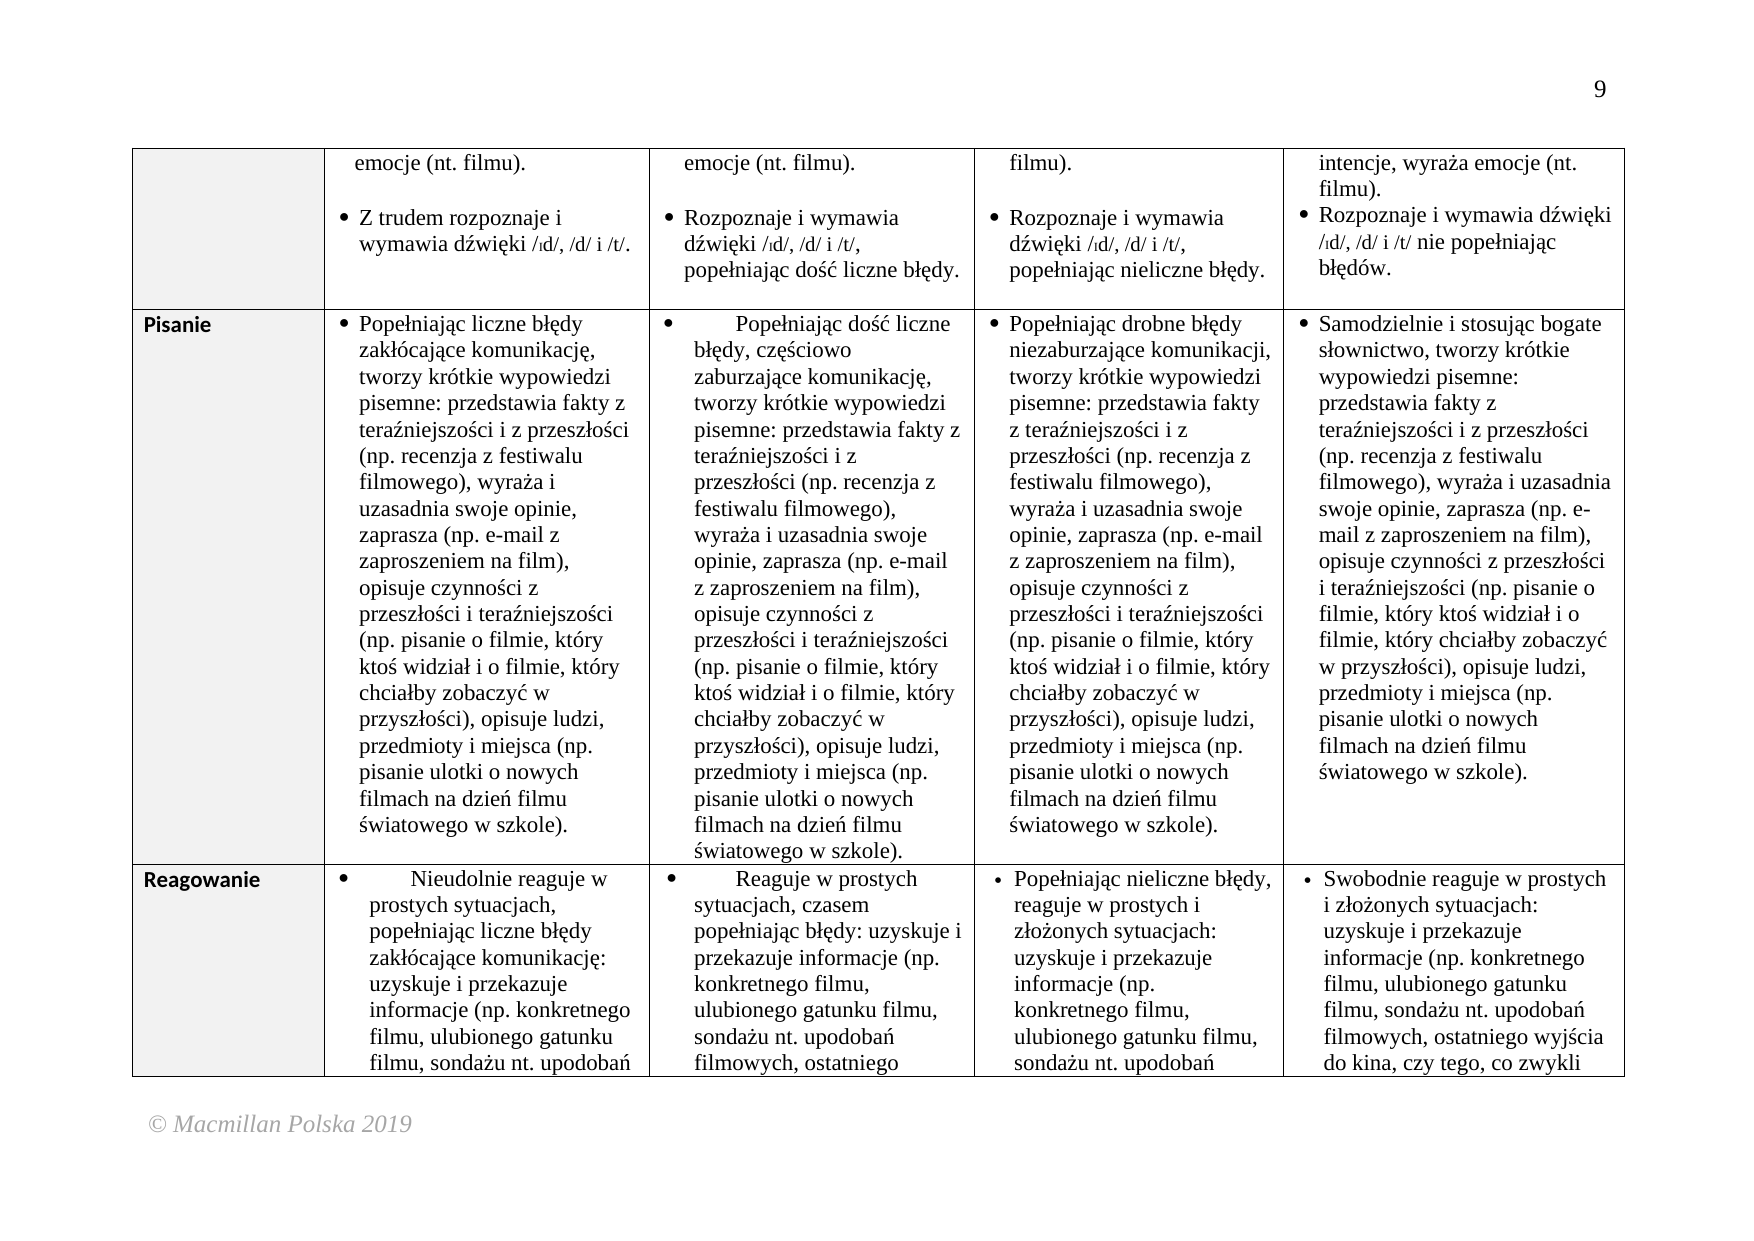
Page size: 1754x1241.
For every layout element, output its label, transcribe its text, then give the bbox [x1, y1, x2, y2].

table_cell Popełniając liczne błędy zakłócające komunikację, tworzy krótkie wypowiedzi pisemne: przedstawia fakty z teraźniejszości i z przeszłości (np. recenzja z festiwalu filmowego), wyraża i uzasadnia swoje opinie, zaprasza (np. e-mail z zaproszeniem na film), opisuje czynności z przeszłości i teraźniejszości (np. pisanie o filmie, który ktoś widział i o filmie, który chciałby zobaczyć w przyszłości), opisuje ludzi, przedmioty i miejsca (np. pisanie ulotki o nowych filmach na dzień filmu światowego w szkole). [325, 310, 649, 864]
table_cell Samodzielnie i stosując bogate słownictwo, tworzy krótkie wypowiedzi pisemne: przedstawia fakty z teraźniejszości i z przeszłości (np. recenzja z festiwalu filmowego), wyraża i uzasadnia swoje opinie, zaprasza (np. e-mail z zaproszeniem na film), opisuje czynności z przeszłości i teraźniejszości (np. pisanie o filmie, który ktoś widział i o filmie, który chciałby zobaczyć w przyszłości), opisuje ludzi, przedmioty i miejsca (np. pisanie ulotki o nowych filmach na dzień filmu światowego w szkole). [1284, 310, 1624, 864]
table_cell Reaguje w prostych sytuacjach, czasem popełniając błędy: uzyskuje i przekazuje informacje (np. konkretnego filmu, ulubionego gatunku filmu, sondażu nt. upodobań filmowych, ostatniego [650, 865, 974, 1076]
table_cell Popełniając drobne błędy niezaburzające komunikacji, tworzy krótkie wypowiedzi pisemne: przedstawia fakty z teraźniejszości i z przeszłości (np. recenzja z festiwalu filmowego), wyraża i uzasadnia swoje opinie, zaprasza (np. e-mail z zaproszeniem na film), opisuje czynności z przeszłości i teraźniejszości (np. pisanie o filmie, który ktoś widział i o filmie, który chciałby zobaczyć w przyszłości), opisuje ludzi, przedmioty i miejsca (np. pisanie ulotki o nowych filmach na dzień filmu światowego w szkole). [975, 310, 1283, 864]
table_cell Swobodnie reaguje w prostych i złożonych sytuacjach: uzyskuje i przekazuje informacje (np. konkretnego filmu, ulubionego gatunku filmu, sondażu nt. upodobań filmowych, ostatniego wyjścia do kina, czy tego, co zwykli [1284, 865, 1624, 1076]
table_cell Popełniając nieliczne błędy, reaguje w prostych i złożonych sytuacjach: uzyskuje i przekazuje informacje (np. konkretnego filmu, ulubionego gatunku filmu, sondażu nt. upodobań [975, 865, 1283, 1076]
table_cell Nieudolnie reaguje w prostych sytuacjach, popełniając liczne błędy zakłócające komunikację: uzyskuje i przekazuje informacje (np. konkretnego filmu, ulubionego gatunku filmu, sondażu nt. upodobań [325, 865, 649, 1076]
table_cell emocje (nt. filmu). Rozpoznaje i wymawia dźwięki /Id/, /d/ i /t/, popełniając dość liczne błędy. [650, 149, 974, 309]
table_cell Pisanie [133, 310, 324, 864]
table_cell Reagowanie [133, 865, 324, 1076]
table_cell Tworzy proste wypowiedzi ustne, popełniając błędy niezakłócające komunikacji: opisuje ludzi, przedmioty, miejsca (np. podawanie informacji o filmie, memory game ‘How to make a blockbuster’); przedstawia intencje, wyraża emocje (nt. filmu). Rozpoznaje i wymawia dźwięki /Id/, /d/ i /t/, popełniając nieliczne błędy. [975, 149, 1283, 309]
table_cell intencje, wyraża emocje (nt. filmu). Rozpoznaje i wymawia dźwięki /Id/, /d/ i /t/ nie popełniając błędów. [1284, 149, 1624, 309]
table_cell emocje (nt. filmu). Z trudem rozpoznaje i wymawia dźwięki /Id/, /d/ i /t/. [325, 149, 649, 309]
table_cell Popełniając dość liczne błędy, częściowo zaburzające komunikację, tworzy krótkie wypowiedzi pisemne: przedstawia fakty z teraźniejszości i z przeszłości (np. recenzja z festiwalu filmowego), wyraża i uzasadnia swoje opinie, zaprasza (np. e-mail z zaproszeniem na film), opisuje czynności z przeszłości i teraźniejszości (np. pisanie o filmie, który ktoś widział i o filmie, który chciałby zobaczyć w przyszłości), opisuje ludzi, przedmioty i miejsca (np. pisanie ulotki o nowych filmach na dzień filmu światowego w szkole). [650, 310, 974, 864]
table_cell [133, 149, 324, 309]
